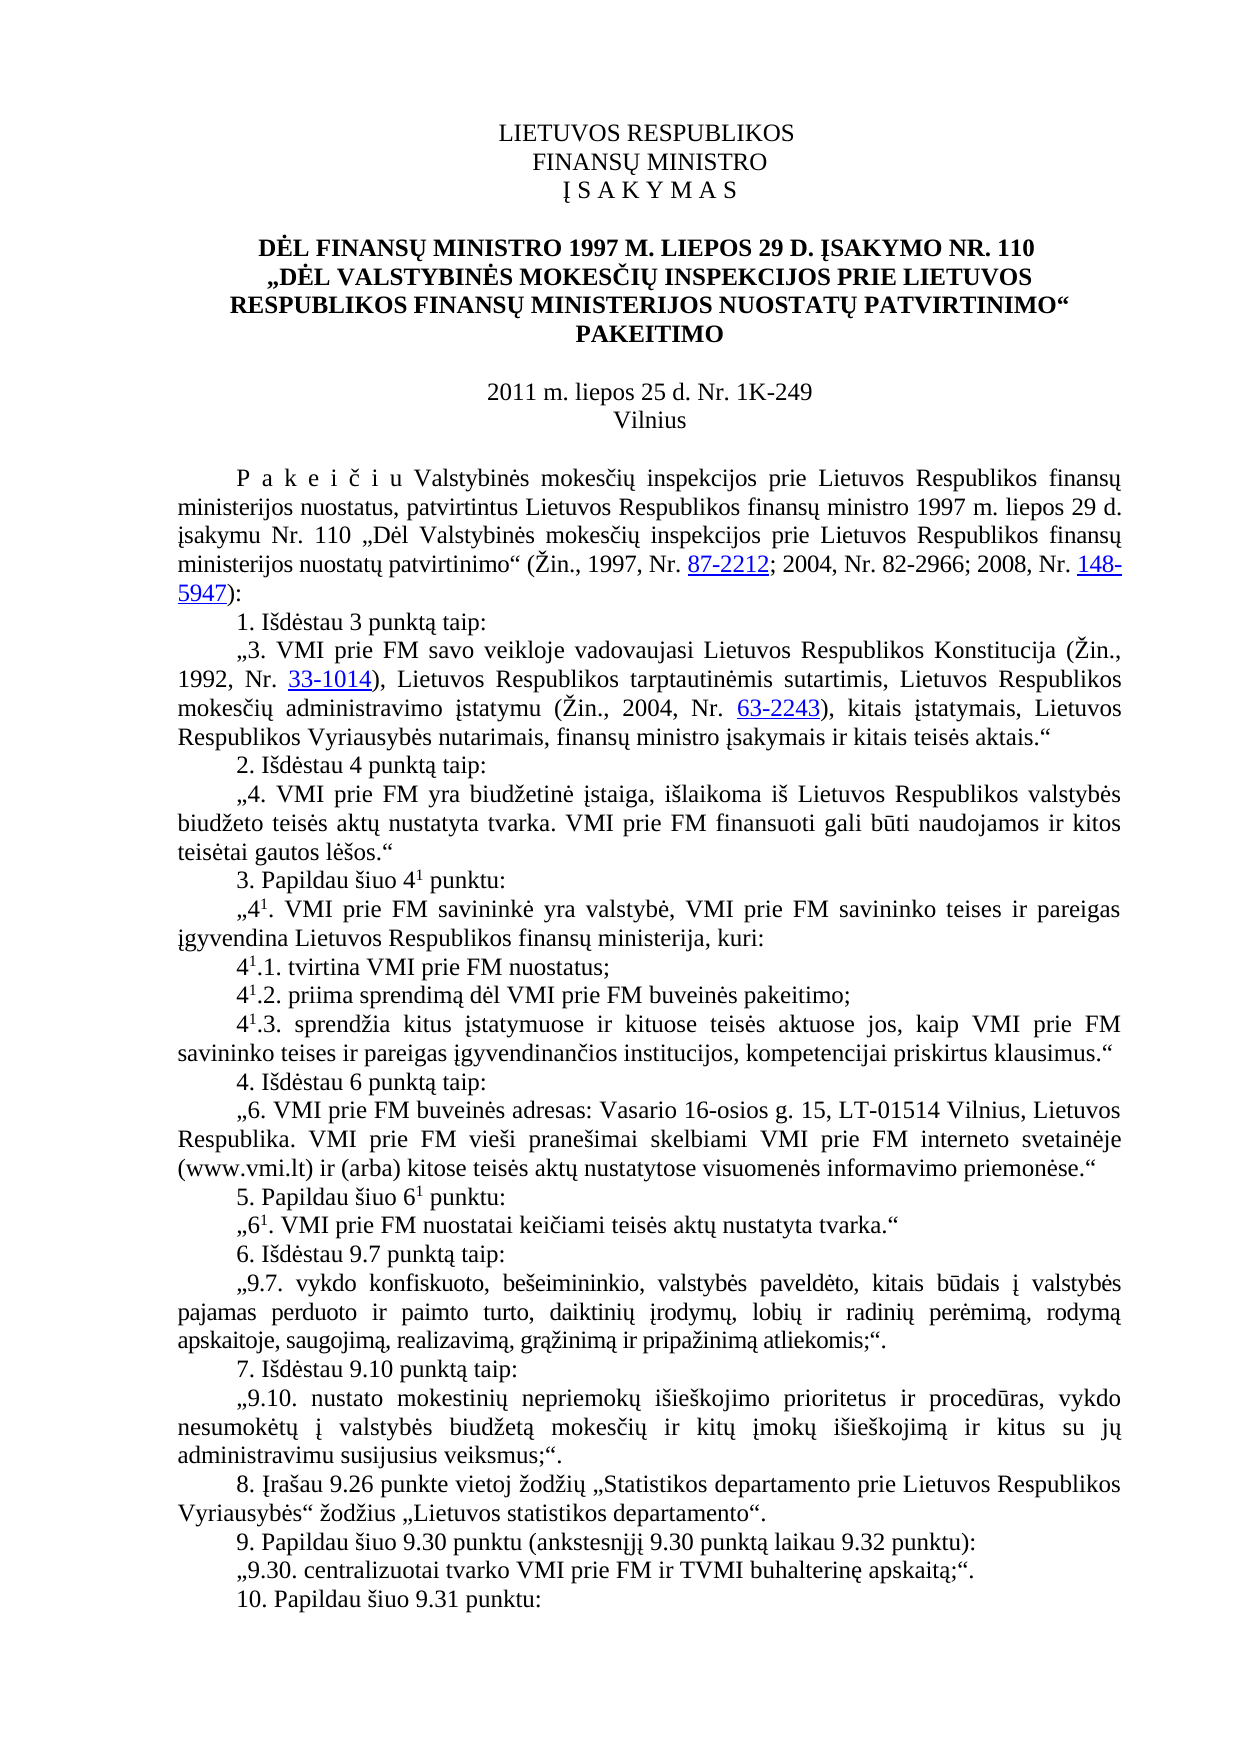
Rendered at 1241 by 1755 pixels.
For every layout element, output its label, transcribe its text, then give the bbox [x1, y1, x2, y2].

text 1. Išdėstau 3 punktą taip: [177, 607, 1122, 636]
text 3. Papildau šiuo 41 punktu: [177, 866, 1122, 894]
text 6. Išdėstau 9.7 punktą taip: [177, 1239, 1122, 1268]
text P a k e i č i u Valstybinės mokesčių inspekcijos prie Lietuvos Respublikos finansų ministerijos nuostatus, patvirtintus Lietuvos Respublikos finansų ministro 1997 m. liepos 29 d. įsakymu Nr. 110 „Dėl Valstybinės mokesčių inspekcijos prie Lietuvos Respublikos finansų ministerijos nuostatų patvirtinimo“ (Žin., 1997, Nr. 87-2212; 2004, Nr. 82-2966; 2008, Nr. 148-5947): [177, 463, 1122, 607]
text FINANSŲ MINISTRO [177, 147, 1122, 176]
text 8. Įrašau 9.26 punkte vietoj žodžių „Statistikos departamento prie Lietuvos Respublikos Vyriausybės“ žodžius „Lietuvos statistikos departamento“. [177, 1469, 1122, 1527]
text 41.3. sprendžia kitus įstatymuose ir kituose teisės aktuose jos, kaip VMI prie FM savininko teises ir pareigas įgyvendinančios institucijos, kompetencijai priskirtus klausimus.“ [177, 1009, 1122, 1067]
text 5. Papildau šiuo 61 punktu: [177, 1182, 1122, 1211]
text 41.2. priima sprendimą dėl VMI prie FM buveinės pakeitimo; [177, 981, 1122, 1009]
text „61. VMI prie FM nuostatai keičiami teisės aktų nustatyta tvarka.“ [177, 1211, 1122, 1239]
text 7. Išdėstau 9.10 punktą taip: [177, 1354, 1122, 1383]
text 2. Išdėstau 4 punktą taip: [177, 751, 1122, 779]
text Į S A K Y M A S [177, 176, 1122, 204]
text „41. VMI prie FM savininkė yra valstybė, VMI prie FM savininko teises ir pareigas įgyvendina Lietuvos Respublikos finansų ministerija, kuri: [177, 894, 1122, 952]
text „6. VMI prie FM buveinės adresas: Vasario 16-osios g. 15, LT-01514 Vilnius, Lietuvos Respublika. VMI prie FM vieši pranešimai skelbiami VMI prie FM interneto svetainėje (www.vmi.lt) ir (arba) kitose teisės aktų nustatytose visuomenės informavimo priemonėse.“ [177, 1096, 1122, 1182]
text 2011 m. liepos 25 d. Nr. 1K-249 [177, 377, 1122, 406]
text 41.1. tvirtina VMI prie FM nuostatus; [177, 952, 1122, 981]
text 9. Papildau šiuo 9.30 punktu (ankstesnįjį 9.30 punktą laikau 9.32 punktu): [177, 1527, 1122, 1556]
text „9.10. nustato mokestinių nepriemokų išieškojimo prioritetus ir procedūras, vykdo nesumokėtų į valstybės biudžetą mokesčių ir kitų įmokų išieškojimą ir kitus su jų administravimu susijusius veiksmus;“. [177, 1383, 1122, 1469]
text LIETUVOS RESPUBLIKOS [177, 118, 1122, 147]
text 10. Papildau šiuo 9.31 punktu: [177, 1584, 1122, 1613]
text „3. VMI prie FM savo veikloje vadovaujasi Lietuvos Respublikos Konstitucija (Žin., 1992, Nr. 33-1014), Lietuvos Respublikos tarptautinėmis sutartimis, Lietuvos Respublikos mokesčių administravimo įstatymu (Žin., 2004, Nr. 63-2243), kitais įstatymais, Lietuvos Respublikos Vyriausybės nutarimais, finansų ministro įsakymais ir kitais teisės aktais.“ [177, 636, 1122, 751]
text „4. VMI prie FM yra biudžetinė įstaiga, išlaikoma iš Lietuvos Respublikos valstybės biudžeto teisės aktų nustatyta tvarka. VMI prie FM finansuoti gali būti naudojamos ir kitos teisėtai gautos lėšos.“ [177, 779, 1122, 866]
text DĖL FINANSŲ MINISTRO 1997 m. LIEPOS 29 d. ĮSAKYMO Nr. 110 „DĖL VALSTYBINĖS MOKESČIŲ INSPEKCIJOS PRIE LIETUVOS RESPUBLIKOS FINANSŲ MINISTERIJOS NUOSTATŲ PATVIRTINIMO“ PAKEITIMO [177, 233, 1122, 348]
text „9.7. vykdo konfiskuoto, bešeimininkio, valstybės paveldėto, kitais būdais į valstybės pajamas perduoto ir paimto turto, daiktinių įrodymų, lobių ir radinių perėmimą, rodymą apskaitoje, saugojimą, realizavimą, grąžinimą ir pripažinimą atliekomis;“. [177, 1268, 1122, 1354]
text „9.30. centralizuotai tvarko VMI prie FM ir TVMI buhalterinę apskaitą;“. [177, 1556, 1122, 1584]
text 4. Išdėstau 6 punktą taip: [177, 1067, 1122, 1096]
text Vilnius [177, 406, 1122, 434]
